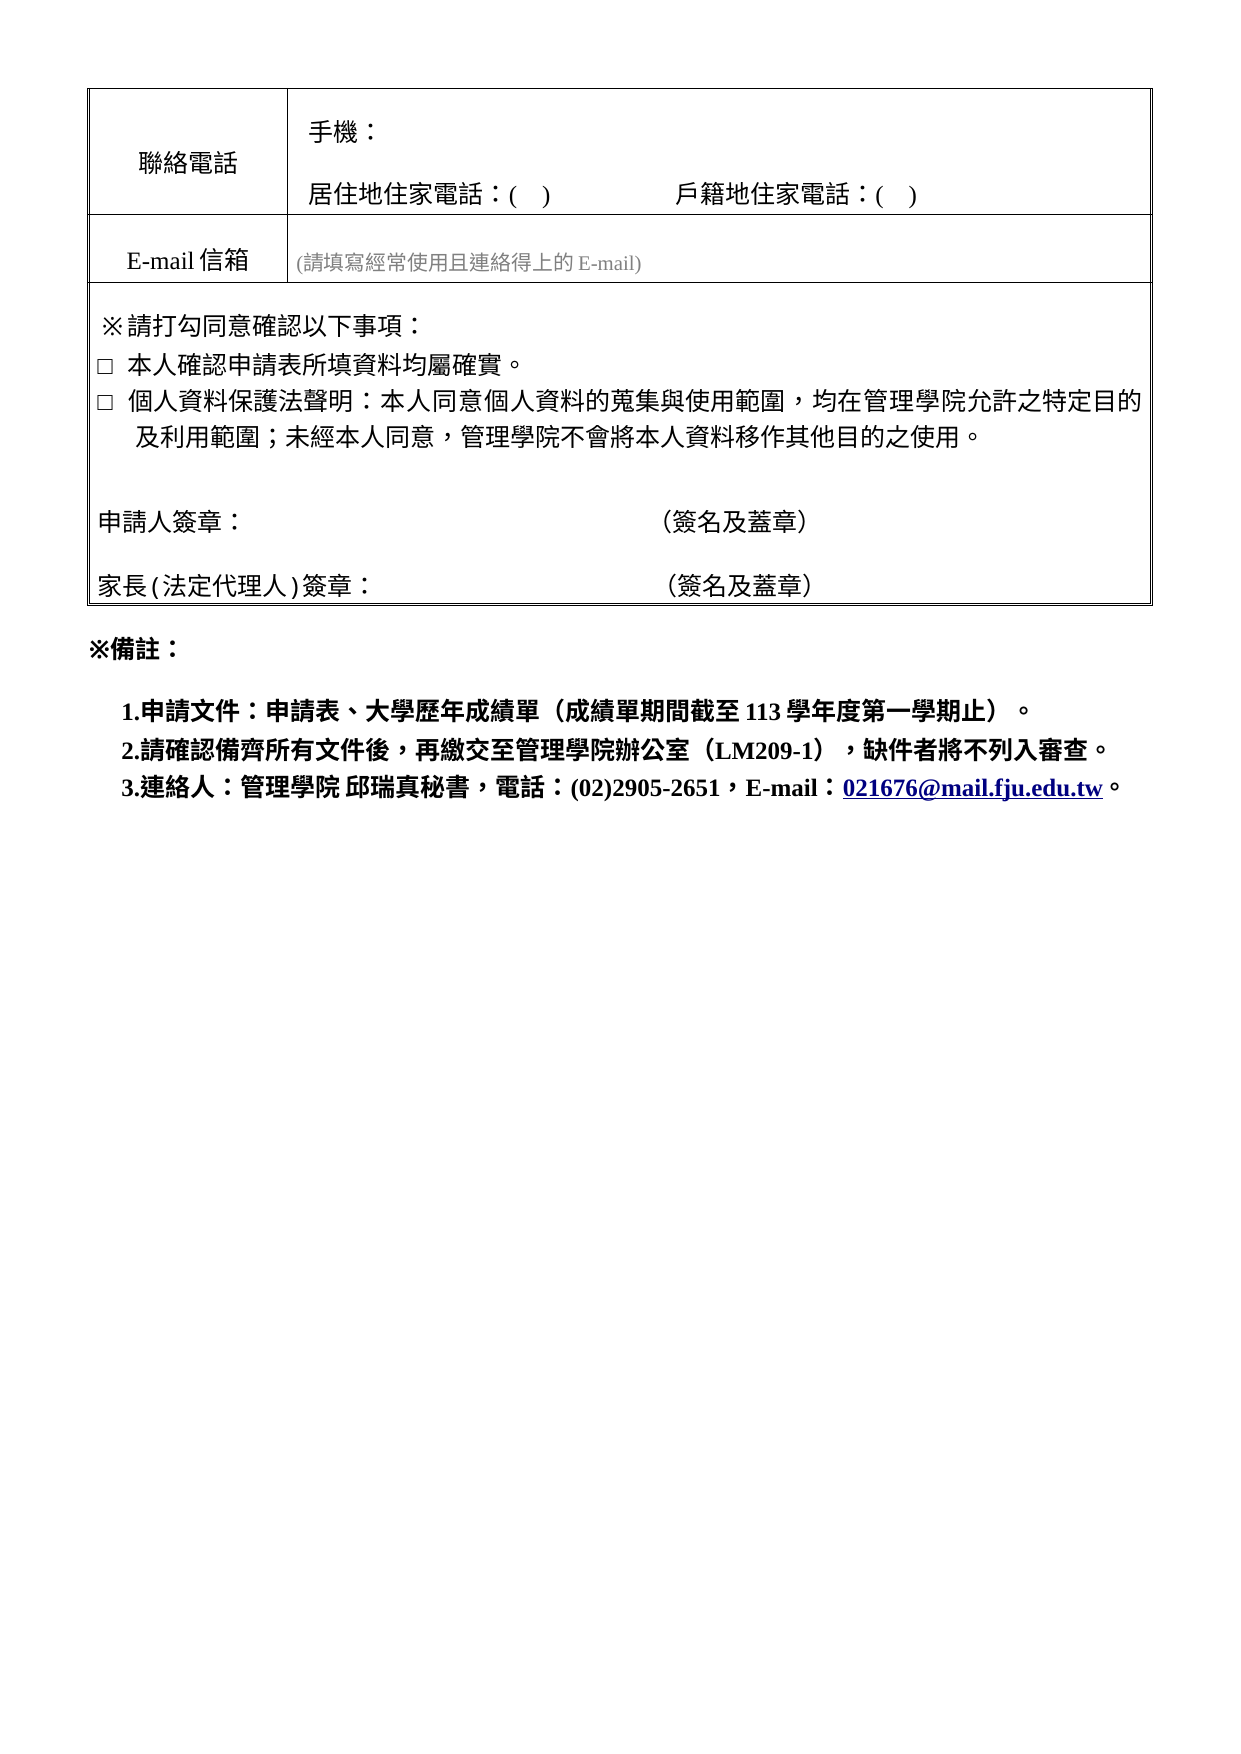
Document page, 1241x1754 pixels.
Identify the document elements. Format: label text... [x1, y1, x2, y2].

text 1.申請文件：申請表、大學歷年成績單（成績單期間截至113學年度第一學期止）。 [89, 668, 385, 731]
table_cell ※請打勾同意確認以下事項： □ 本人確認申請表所填資料均屬確實。 □ 個人資料保護法聲明：本人同意個人資料的蒐集與使用範圍，均在管理學院允許之特定目的及利用範圍；未經本人同意，管理學院不會將本人資料移作其他目的之使用。 申請人簽章： （簽名及蓋章） 家長(法定代理人)簽章： （簽名及蓋章） [90, 283, 1150, 603]
table_cell (請填寫經常使用且連絡得上的E-mail) [288, 215, 1150, 282]
table_cell E-mail信箱 [90, 215, 287, 282]
table_cell 聯絡電話 [90, 89, 287, 214]
text 3.連絡人：管理學院 邱瑞真秘書，電話：(02)2905-2651，E-mail：021676@mail.fju.edu.tw。 [855, 767, 1152, 803]
text 2.請確認備齊所有文件後，再繳交至管理學院辦公室（LM209-1），缺件者將不列入審查。 [855, 731, 1152, 767]
text 2.請確認備齊所有文件後，再繳交至管理學院辦公室（LM209-1），缺件者將不列入審查。 [89, 731, 385, 767]
text ※備註： [89, 606, 385, 668]
text 1.申請文件：申請表、大學歷年成績單（成績單期間截至113學年度第一學期止）。 [855, 668, 1152, 731]
text [855, 606, 1152, 668]
text 3.連絡人：管理學院 邱瑞真秘書，電話：(02)2905-2651，E-mail：021676@mail.fju.edu.tw。 [121, 767, 385, 803]
table_cell 手機： 居住地住家電話：( ) 戶籍地住家電話：( ) [288, 89, 1150, 214]
